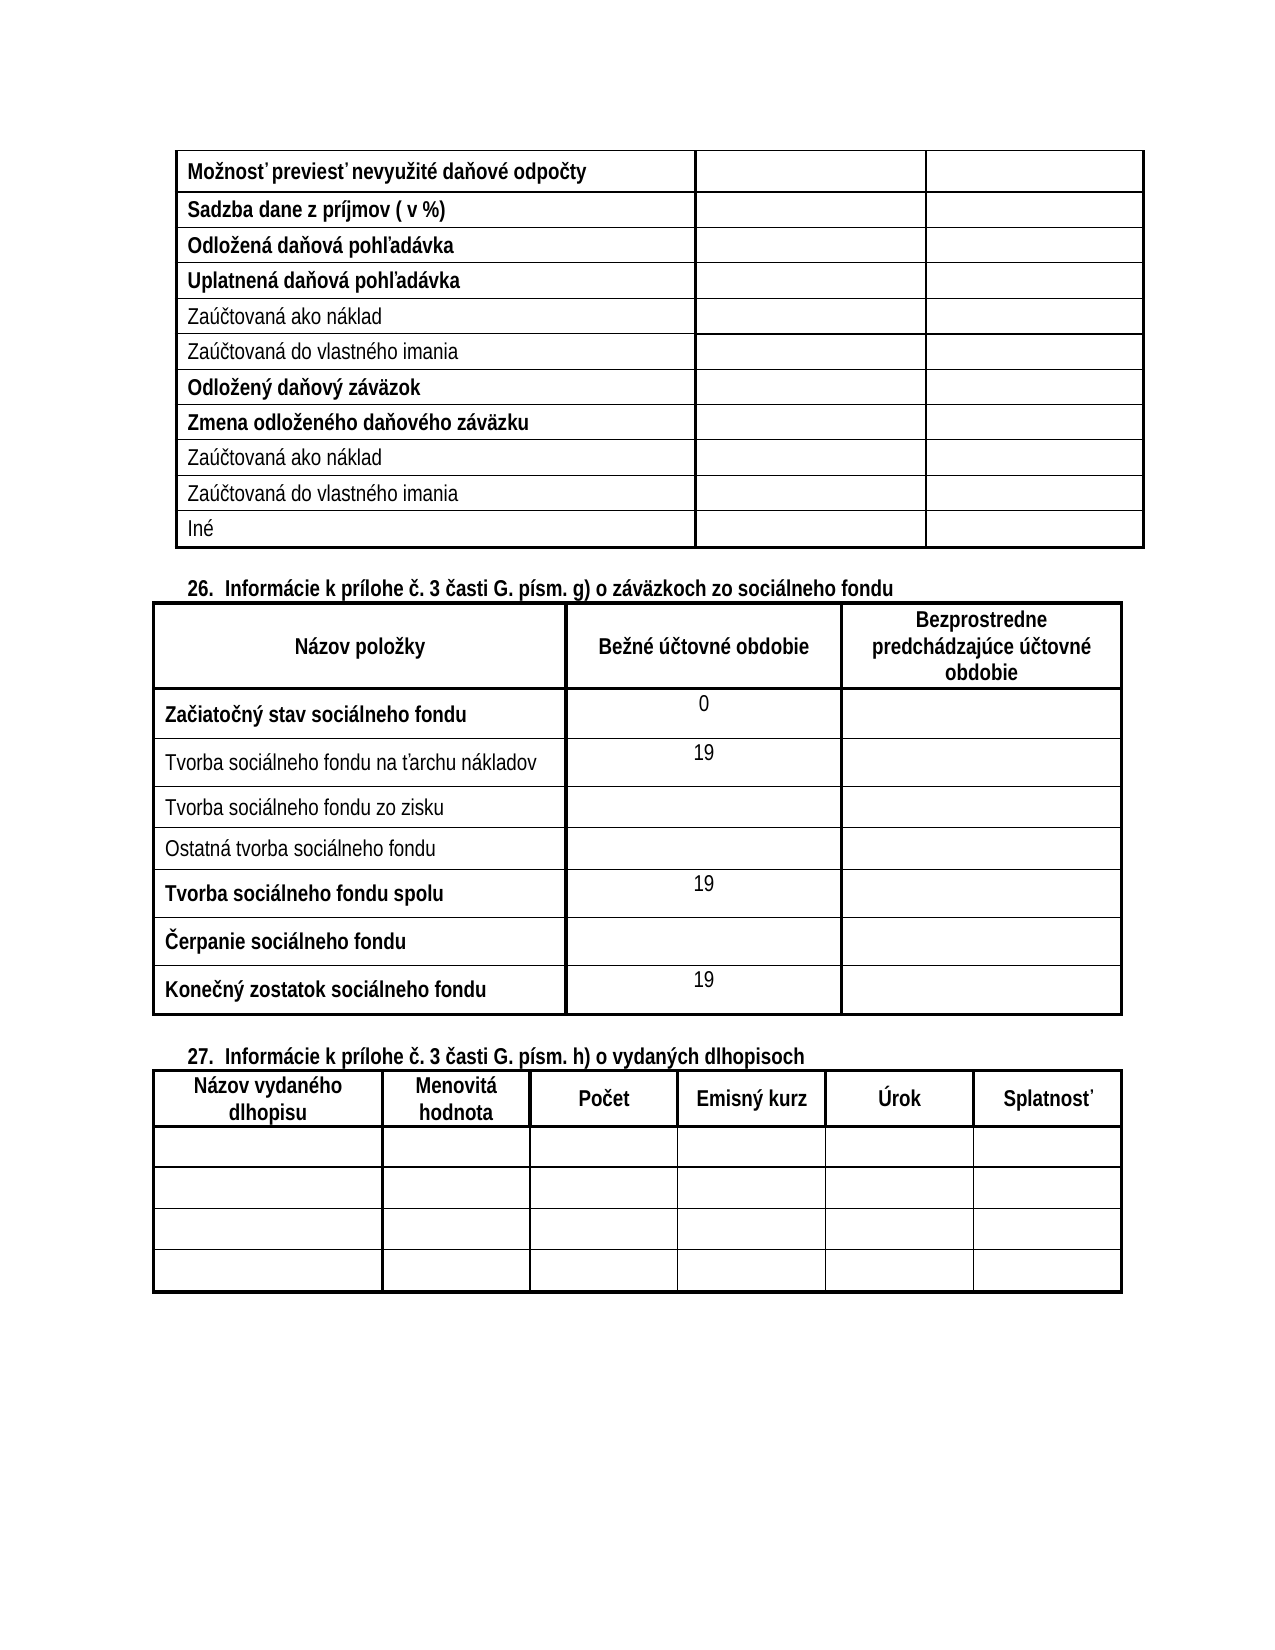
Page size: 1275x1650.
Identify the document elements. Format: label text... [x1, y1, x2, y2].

table_cell [384, 1209, 529, 1249]
table_cell [568, 918, 840, 965]
table_header Názov položky [155, 605, 564, 687]
table_cell [843, 787, 1120, 827]
table_cell [927, 193, 1142, 227]
table_cell [697, 405, 925, 439]
table_cell Začiatočný stav sociálneho fondu [155, 690, 564, 738]
table_cell [927, 405, 1142, 439]
table_cell [927, 335, 1142, 368]
table_cell [155, 1128, 381, 1166]
table_cell [568, 828, 840, 868]
table_cell [826, 1128, 973, 1166]
table_cell [697, 335, 925, 368]
table_header Emisný kurz [679, 1072, 824, 1125]
table_cell [531, 1209, 677, 1249]
table_cell [697, 476, 925, 510]
table_cell Tvorba sociálneho fondu spolu [155, 870, 564, 917]
table_cell [927, 476, 1142, 510]
table_cell [843, 690, 1120, 738]
table_header Splatnosť [975, 1072, 1120, 1125]
table_cell [927, 511, 1142, 546]
table_header Bežné účtovné obdobie [568, 605, 840, 687]
table_cell Možnosť previesť nevyužité daňové odpočty [178, 151, 694, 191]
table_cell 0 [568, 690, 840, 738]
table_cell Zaúčtovaná do vlastného imania [178, 334, 694, 368]
table_cell Zaúčtovaná do vlastného imania [178, 476, 694, 510]
table_cell [155, 1250, 381, 1290]
table_cell [155, 1209, 381, 1249]
table_cell [384, 1250, 529, 1290]
table_cell [843, 966, 1120, 1013]
table_cell [843, 739, 1120, 786]
table_cell [843, 918, 1120, 965]
table_cell [697, 511, 925, 546]
table_cell Zaúčtovaná ako náklad [178, 299, 694, 333]
table_cell [697, 151, 925, 191]
table_cell [826, 1209, 973, 1249]
table_cell [974, 1128, 1120, 1166]
table_cell [843, 870, 1120, 917]
table_cell 19 [568, 870, 840, 917]
table_cell [384, 1128, 529, 1166]
table_cell [927, 299, 1142, 333]
table_cell [531, 1168, 677, 1208]
table_cell 19 [568, 966, 840, 1013]
table_cell Ostatná tvorba sociálneho fondu [155, 828, 564, 868]
table_cell Uplatnená daňová pohľadávka [178, 263, 694, 298]
table_cell Čerpanie sociálneho fondu [155, 918, 564, 965]
table_cell [826, 1250, 973, 1290]
table_cell [974, 1209, 1120, 1249]
table_cell [697, 370, 925, 404]
table_cell [927, 440, 1142, 475]
text 27. Informácie k prílohe č. 3 časti G. písm. h) o vydaných dlhopisoch [187, 1043, 1087, 1069]
table_cell [974, 1250, 1120, 1290]
table_cell Odložený daňový záväzok [178, 370, 694, 404]
table_header Počet [532, 1072, 676, 1125]
table_cell Odložená daňová pohľadávka [178, 228, 694, 262]
table_cell [697, 263, 925, 298]
table_cell [678, 1209, 825, 1249]
table_cell [697, 440, 925, 475]
table_cell Zaúčtovaná ako náklad [178, 440, 694, 475]
table_cell [384, 1168, 529, 1208]
table_cell [843, 828, 1120, 868]
table_cell [697, 228, 925, 262]
table_header Úrok [827, 1072, 972, 1125]
table_cell [974, 1168, 1120, 1208]
table_cell Zmena odloženého daňového záväzku [178, 405, 694, 439]
table_cell [568, 787, 840, 827]
table_cell Sadzba dane z príjmov ( v %) [178, 193, 694, 227]
table_cell [678, 1250, 825, 1290]
table_cell [531, 1128, 677, 1166]
table_cell Tvorba sociálneho fondu na ťarchu nákladov [155, 739, 564, 786]
table_cell [531, 1250, 677, 1290]
table_cell [155, 1168, 381, 1208]
table_header Názov vydaného dlhopisu [155, 1072, 381, 1125]
table_cell Tvorba sociálneho fondu zo zisku [155, 787, 564, 827]
table_cell Iné [178, 511, 694, 546]
table_cell [697, 193, 925, 227]
table_header Bezprostredne predchádzajúce účtovné obdobie [843, 605, 1120, 687]
text 26. Informácie k prílohe č. 3 časti G. písm. g) o záväzkoch zo sociálneho fondu [187, 575, 1087, 601]
table_cell [927, 370, 1142, 404]
table_cell [678, 1168, 825, 1208]
table_cell [678, 1128, 825, 1166]
table_cell [927, 151, 1142, 191]
table_header Menovitá hodnota [384, 1072, 528, 1125]
table_cell [826, 1168, 973, 1208]
table_cell [697, 299, 925, 333]
table_cell [927, 263, 1142, 298]
table_cell Konečný zostatok sociálneho fondu [155, 966, 564, 1013]
table_cell [927, 228, 1142, 262]
table_cell 19 [568, 739, 840, 786]
